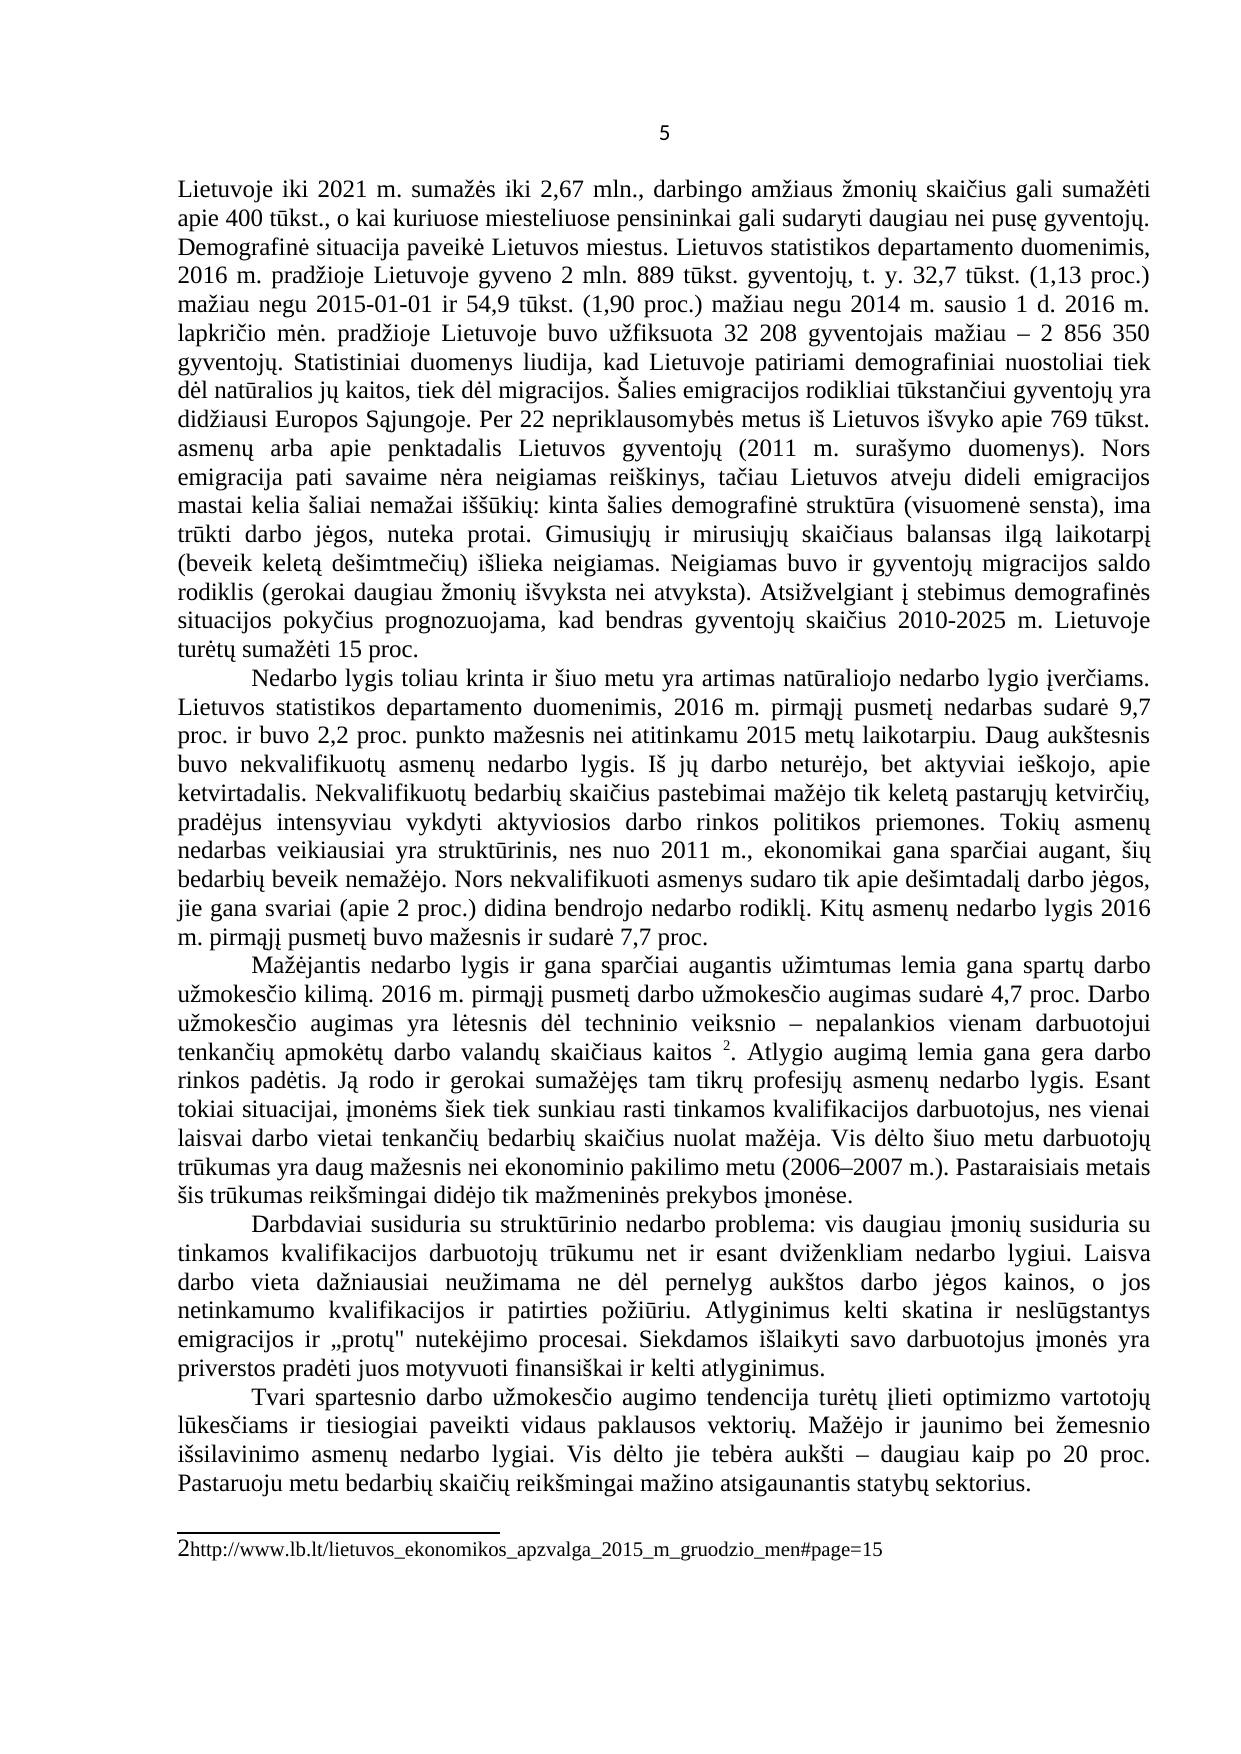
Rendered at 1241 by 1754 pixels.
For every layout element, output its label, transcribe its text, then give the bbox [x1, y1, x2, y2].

text Tvari spartesnio darbo užmokesčio augimo tendencija turėtų įlieti optimizmo vartotojų lūkesčiams ir tiesiogiai paveikti vidaus paklausos vektorių. Mažėjo ir jaunimo bei žemesnio išsilavinimo asmenų nedarbo lygiai. Vis dėlto jie tebėra aukšti – daugiau kaip po 20 proc. Pastaruoju metu bedarbių skaičių reikšmingai mažino atsigaunantis statybų sektorius. [177, 1382, 1152, 1497]
text Lietuvoje iki 2021 m. sumažės iki 2,67 mln., darbingo amžiaus žmonių skaičius gali sumažėti apie 400 tūkst., o kai kuriuose miesteliuose pensininkai gali sudaryti daugiau nei pusę gyventojų. Demografinė situacija paveikė Lietuvos miestus. Lietuvos statistikos departamento duomenimis, 2016 m. pradžioje Lietuvoje gyveno 2 mln. 889 tūkst. gyventojų, t. y. 32,7 tūkst. (1,13 proc.) mažiau negu 2015-01-01 ir 54,9 tūkst. (1,90 proc.) mažiau negu 2014 m. sausio 1 d. 2016 m. lapkričio mėn. pradžioje Lietuvoje buvo užfiksuota 32 208 gyventojais mažiau – 2 856 350 gyventojų. Statistiniai duomenys liudija, kad Lietuvoje patiriami demografiniai nuostoliai tiek dėl natūralios jų kaitos, tiek dėl migracijos. Šalies emigracijos rodikliai tūkstančiui gyventojų yra didžiausi Europos Sąjungoje. Per 22 nepriklausomybės metus iš Lietuvos išvyko apie 769 tūkst. asmenų arba apie penktadalis Lietuvos gyventojų (2011 m. surašymo duomenys). Nors emigracija pati savaime nėra neigiamas reiškinys, tačiau Lietuvos atveju dideli emigracijos mastai kelia šaliai nemažai iššūkių: kinta šalies demografinė struktūra (visuomenė sensta), ima trūkti darbo jėgos, nuteka protai. Gimusiųjų ir mirusiųjų skaičiaus balansas ilgą laikotarpį (beveik keletą dešimtmečių) išlieka neigiamas. Neigiamas buvo ir gyventojų migracijos saldo rodiklis (gerokai daugiau žmonių išvyksta nei atvyksta). Atsižvelgiant į stebimus demografinės situacijos pokyčius prognozuojama, kad bendras gyventojų skaičius 2010-2025 m. Lietuvoje turėtų sumažėti 15 proc. [177, 174, 1152, 663]
text http://www.lb.lt/lietuvos_ekonomikos_apzvalga_2015_m_gruodzio_men#page=15 [177, 1533, 1152, 1562]
text Nedarbo lygis toliau krinta ir šiuo metu yra artimas natūraliojo nedarbo lygio įverčiams. Lietuvos statistikos departamento duomenimis, 2016 m. pirmąjį pusmetį nedarbas sudarė 9,7 proc. ir buvo 2,2 proc. punkto mažesnis nei atitinkamu 2015 metų laikotarpiu. Daug aukštesnis buvo nekvalifikuotų asmenų nedarbo lygis. Iš jų darbo neturėjo, bet aktyviai ieškojo, apie ketvirtadalis. Nekvalifikuotų bedarbių skaičius pastebimai mažėjo tik keletą pastarųjų ketvirčių, pradėjus intensyviau vykdyti aktyviosios darbo rinkos politikos priemones. Tokių asmenų nedarbas veikiausiai yra struktūrinis, nes nuo 2011 m., ekonomikai gana sparčiai augant, šių bedarbių beveik nemažėjo. Nors nekvalifikuoti asmenys sudaro tik apie dešimtadalį darbo jėgos, jie gana svariai (apie 2 proc.) didina bendrojo nedarbo rodiklį. Kitų asmenų nedarbo lygis 2016 m. pirmąjį pusmetį buvo mažesnis ir sudarė 7,7 proc. [177, 663, 1152, 950]
text Darbdaviai susiduria su struktūrinio nedarbo problema: vis daugiau įmonių susiduria su tinkamos kvalifikacijos darbuotojų trūkumu net ir esant dviženkliam nedarbo lygiui. Laisva darbo vieta dažniausiai neužimama ne dėl pernelyg aukštos darbo jėgos kainos, o jos netinkamumo kvalifikacijos ir patirties požiūriu. Atlyginimus kelti skatina ir neslūgstantys emigracijos ir „protų" nutekėjimo procesai. Siekdamos išlaikyti savo darbuotojus įmonės yra priverstos pradėti juos motyvuoti finansiškai ir kelti atlyginimus. [177, 1209, 1152, 1382]
text Mažėjantis nedarbo lygis ir gana sparčiai augantis užimtumas lemia gana spartų darbo užmokesčio kilimą. 2016 m. pirmąjį pusmetį darbo užmokesčio augimas sudarė 4,7 proc. Darbo užmokesčio augimas yra lėtesnis dėl techninio veiksnio – nepalankios vienam darbuotojui tenkančių apmokėtų darbo valandų skaičiaus kaitos . Atlygio augimą lemia gana gera darbo rinkos padėtis. Ją rodo ir gerokai sumažėjęs tam tikrų profesijų asmenų nedarbo lygis. Esant tokiai situacijai, įmonėms šiek tiek sunkiau rasti tinkamos kvalifikacijos darbuotojus, nes vienai laisvai darbo vietai tenkančių bedarbių skaičius nuolat mažėja. Vis dėlto šiuo metu darbuotojų trūkumas yra daug mažesnis nei ekonominio pakilimo metu (2006–2007 m.). Pastaraisiais metais šis trūkumas reikšmingai didėjo tik mažmeninės prekybos įmonėse. [177, 950, 1152, 1209]
